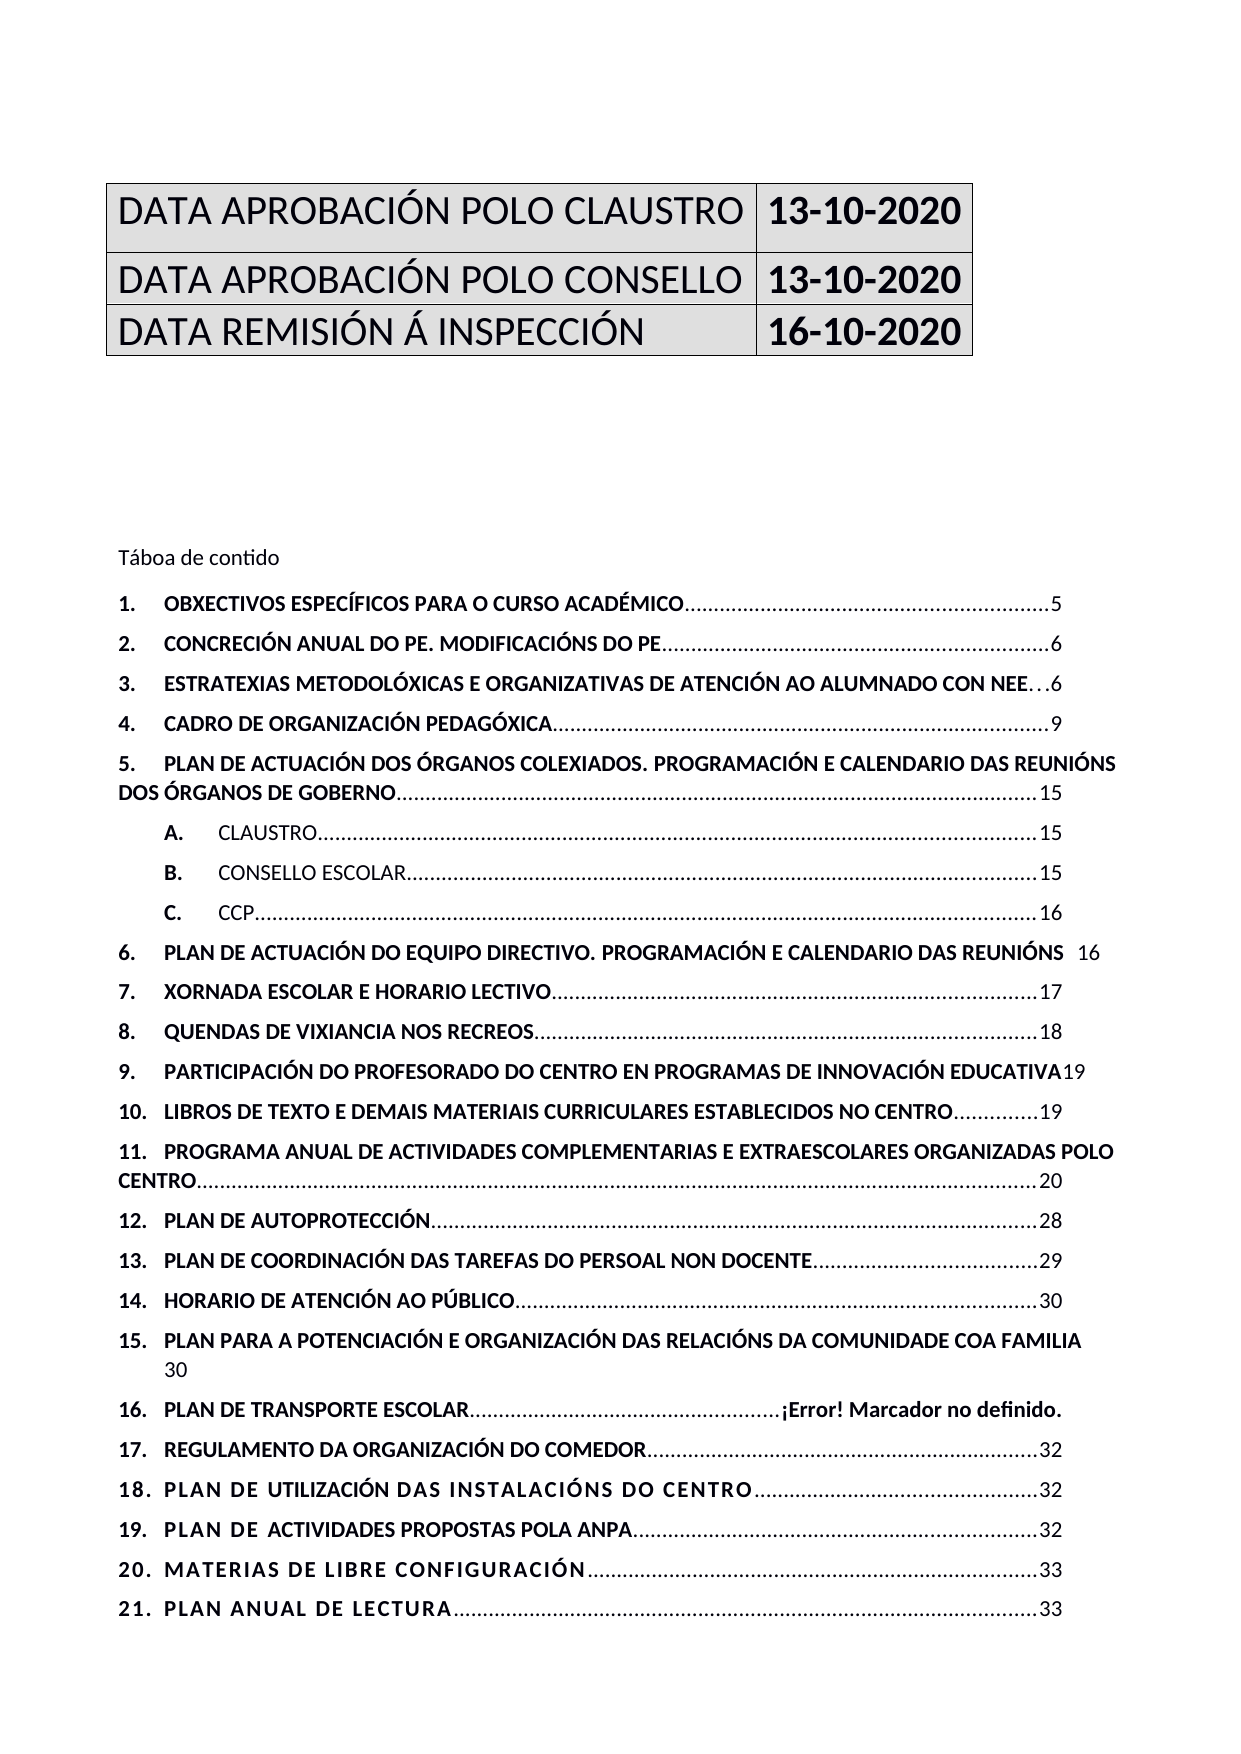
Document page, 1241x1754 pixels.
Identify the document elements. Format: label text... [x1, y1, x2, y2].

text C. CCP 16 [164, 898, 1122, 926]
text 4. CADRO DE ORGANIZACIÓN PEDAGÓXICA 9 [118, 709, 1122, 737]
text 6. PLAN DE ACTUACIÓN DO EQUIPO DIRECTIVO. PROGRAMACIÓN E CALENDARIO DAS REUNIÓNS 16 [118, 938, 1122, 966]
text 11. PROGRAMA ANUAL DE ACTIVIDADES COMPLEMENTARIAS E EXTRAESCOLARES ORGANIZADAS POLO CENTRO 20 [118, 1137, 1122, 1194]
text 21. PLAN ANUAL DE LECTURA 33 [118, 1594, 1122, 1623]
text DATA REMISIÓN Á INSPECCIÓN [118, 305, 745, 355]
text 17. REGULAMENTO DA ORGANIZACIÓN DO COMEDOR 32 [118, 1435, 1122, 1463]
text 20. MATERIAS DE LIBRE CONFIGURACIÓN 33 [118, 1555, 1122, 1583]
text 9. PARTICIPACIÓN DO PROFESORADO DO CENTRO EN PROGRAMAS DE INNOVACIÓN EDUCATIVA 19 [118, 1057, 1122, 1085]
text 14. HORARIO DE ATENCIÓN AO PÚBLICO 30 [118, 1286, 1122, 1314]
text 7. XORNADA ESCOLAR E HORARIO LECTIVO 17 [118, 977, 1122, 1006]
text DATA APROBACIÓN POLO CONSELLO [118, 253, 745, 303]
text 12. PLAN DE AUTOPROTECCIÓN 28 [118, 1206, 1122, 1234]
text 13-10-2020 [767, 184, 962, 235]
text A. CLAUSTRO 15 [164, 818, 1122, 846]
text 2. CONCRECIÓN ANUAL DO PE. MODIFICACIÓNS DO PE 6 [118, 629, 1122, 657]
text 13-10-2020 [767, 253, 962, 303]
text DATA APROBACIÓN POLO CLAUSTRO [118, 184, 745, 235]
text 10. LIBROS DE TEXTO E DEMAIS MATERIAIS CURRICULARES ESTABLECIDOS NO CENTRO 19 [118, 1097, 1122, 1125]
text 18. PLAN DE UTILIZACIÓN DAS INSTALACIÓNS DO CENTRO 32 [118, 1475, 1122, 1503]
text 16. PLAN DE TRANSPORTE ESCOLAR ¡Error! Marcador no definido. [118, 1395, 1122, 1423]
text 16-10-2020 [767, 305, 962, 355]
text 1. OBXECTIVOS ESPECÍFICOS PARA O CURSO ACADÉMICO 5 [118, 589, 1122, 617]
text 8. QUENDAS DE VIXIANCIA NOS RECREOS 18 [118, 1017, 1122, 1045]
text 5. PLAN DE ACTUACIÓN DOS ÓRGANOS COLEXIADOS. PROGRAMACIÓN E CALENDARIO DAS REUNIÓNS DOS ÓRGANOS DE GOBERNO 15 [118, 749, 1122, 806]
text 3. ESTRATEXIAS METODOLÓXICAS E ORGANIZATIVAS DE ATENCIÓN AO ALUMNADO CON NEE 6 [118, 669, 1122, 697]
text 13. PLAN DE COORDINACIÓN DAS TAREFAS DO PERSOAL NON DOCENTE 29 [118, 1246, 1122, 1274]
text 15. PLAN PARA A POTENCIACIÓN E ORGANIZACIÓN DAS RELACIÓNS DA COMUNIDADE COA FAMILIA 30 [118, 1326, 1122, 1383]
text 19. PLAN DE ACTIVIDADES PROPOSTAS POLA ANPA 32 [118, 1515, 1122, 1543]
text Táboa de contido [118, 543, 1122, 571]
text B. CONSELLO ESCOLAR 15 [164, 858, 1122, 886]
